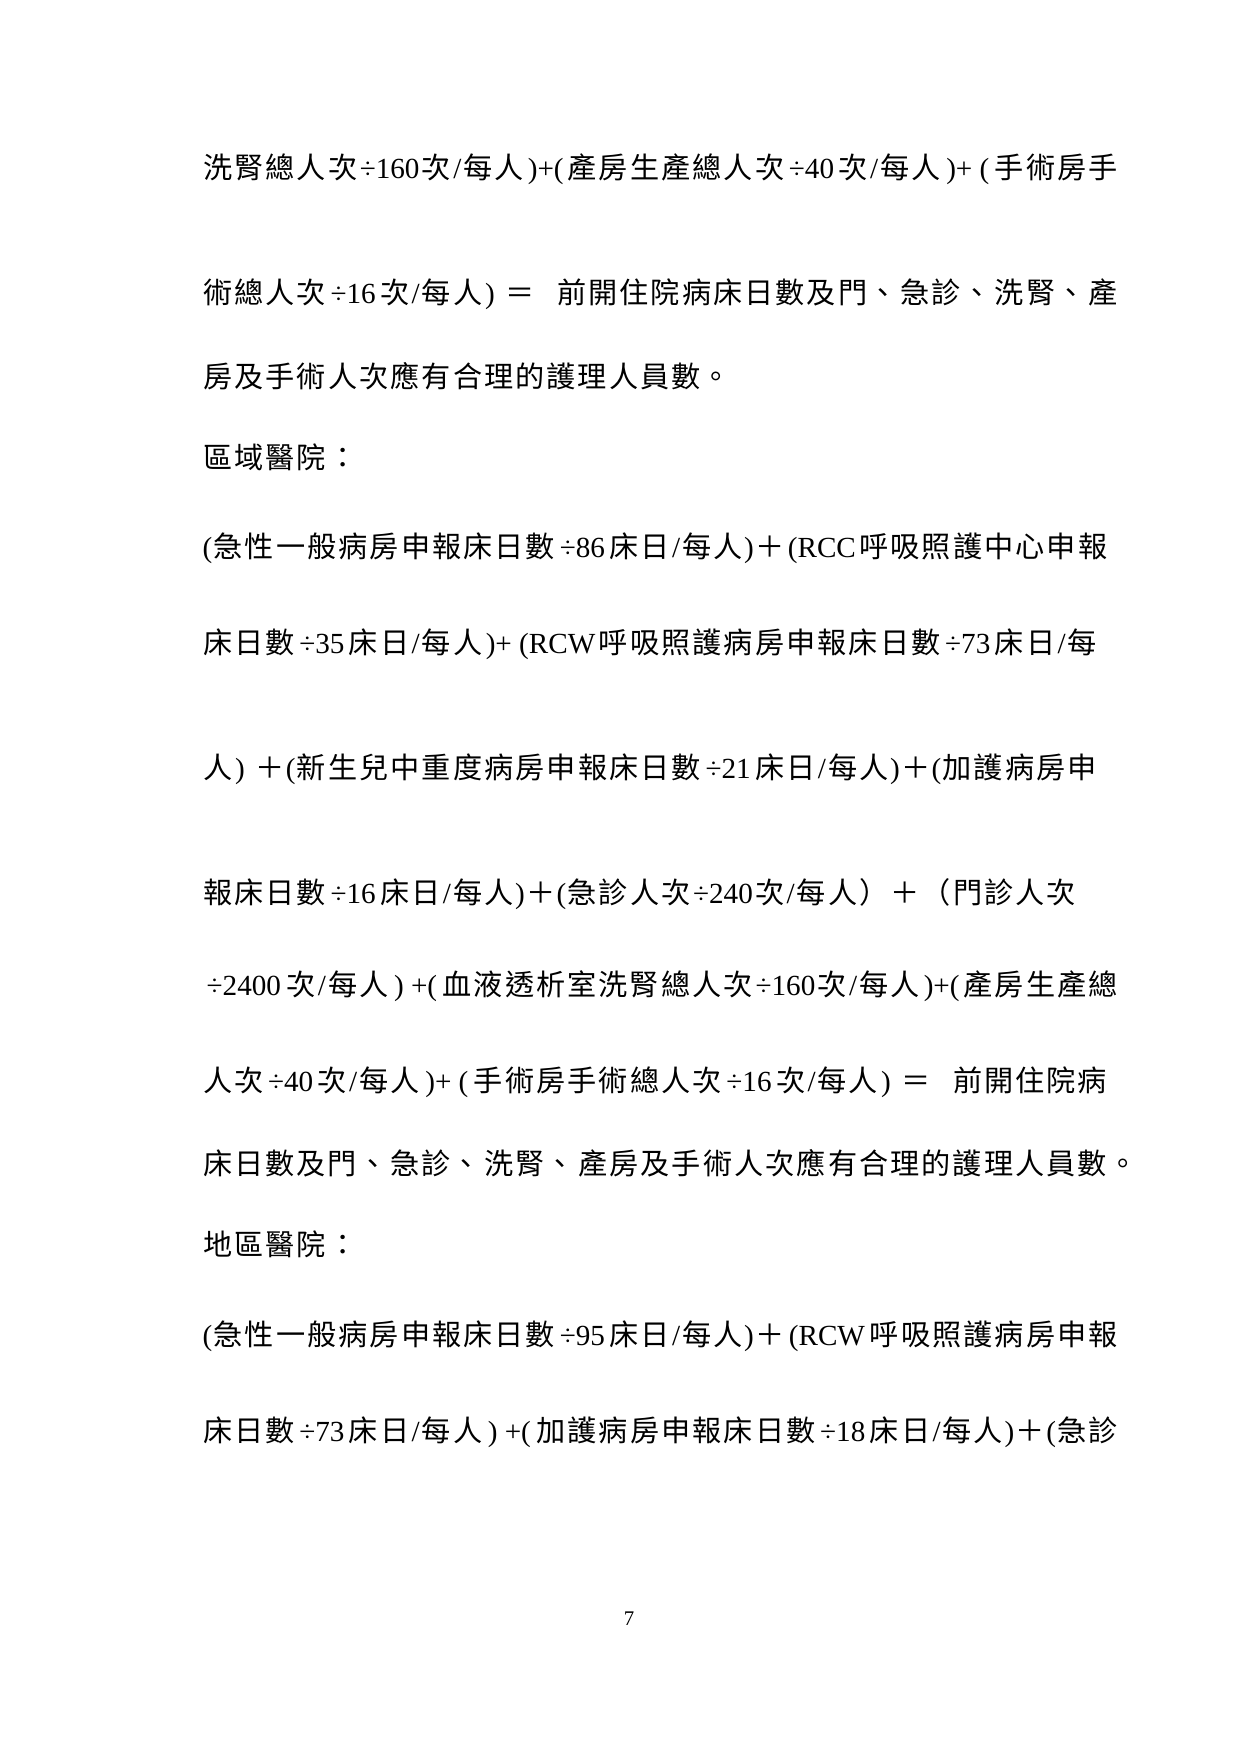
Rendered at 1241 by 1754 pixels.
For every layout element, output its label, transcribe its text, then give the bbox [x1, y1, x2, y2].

text (急性一般病房申報床日數÷86床日/每人)＋(RCC呼吸照護中心申報床日數÷35床日/每人)+ (RCW呼吸照護病房申報床日數÷73床日/每人) ＋(新生兒中重度病房申報床日數÷21床日/每人)＋(加護病房申報床日數÷16床日/每人)＋(急診人次÷240次/每人）＋（門診人次÷2400次/每人) +(血液透析室洗腎總人次÷160次/每人)+(產房生產總人次÷40次/每人)+ (手術房手術總人次÷16次/每人) ＝ 前開住院病床日數及門、急診、洗腎、產房及手術人次應有合理的護理人員數。 [198, 495, 1118, 1183]
text 地區醫院： [199, 1201, 1118, 1264]
text (急性一般病房申報床日數÷95床日/每人)＋(RCW呼吸照護病房申報床日數÷73床日/每人) +(加護病房申報床日數÷18床日/每人)＋(急診 [198, 1283, 1118, 1470]
text 洗腎總人次÷160次/每人)+(產房生產總人次÷40次/每人)+ (手術房手術總人次÷16次/每人) ＝ 前開住院病床日數及門、急診、洗腎、產房及手術人次應有合理的護理人員數。 [198, 83, 1118, 395]
text 區域醫院： [199, 414, 1118, 476]
